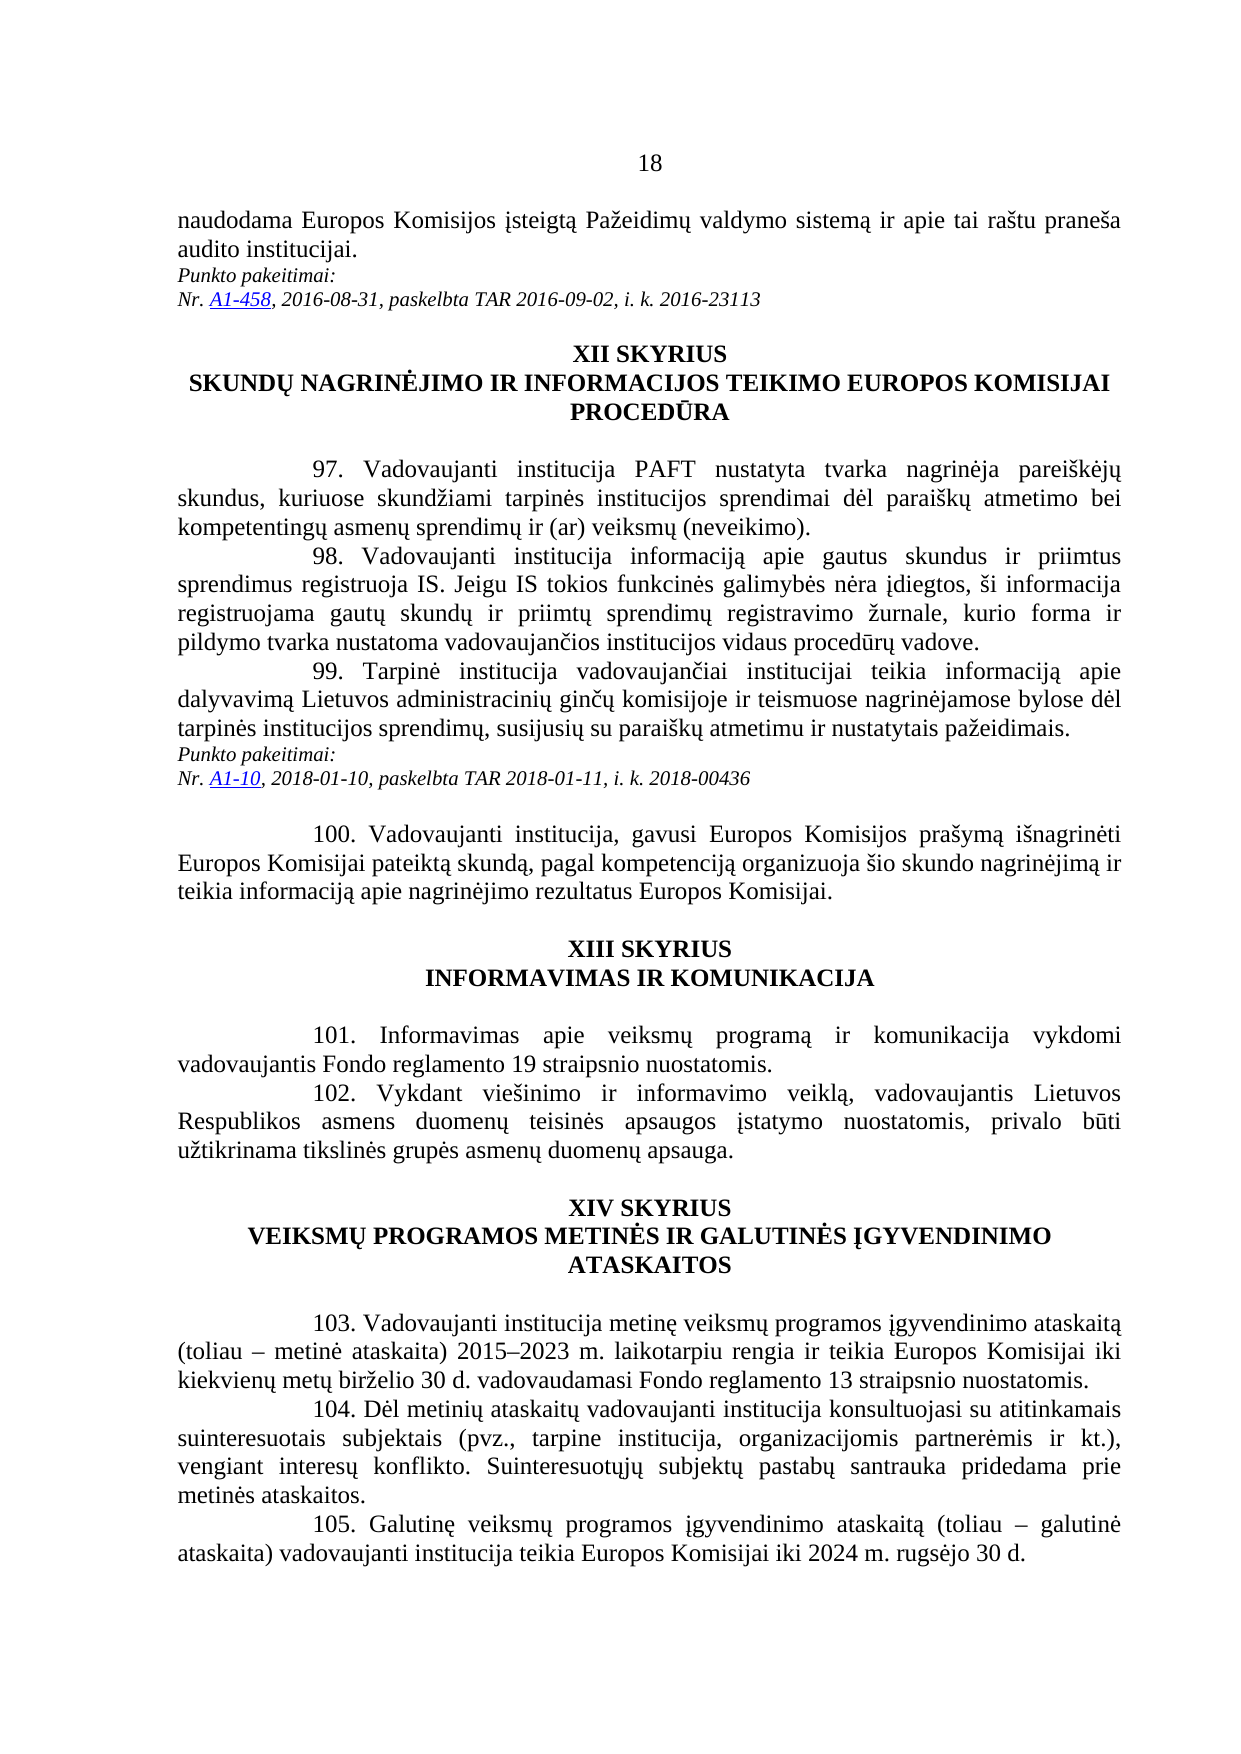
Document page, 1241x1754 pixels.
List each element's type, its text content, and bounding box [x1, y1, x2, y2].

text XII SKYRIUS [177, 339, 1122, 368]
text 97. Vadovaujanti institucija PAFT nustatyta tvarka nagrinėja pareiškėjų skundus, kuriuose skundžiami tarpinės institucijos sprendimai dėl paraiškų atmetimo bei kompetentingų asmenų sprendimų ir (ar) veiksmų (neveikimo). [177, 454, 1122, 541]
text Punkto pakeitimai: [177, 263, 1122, 287]
text 104. Dėl metinių ataskaitų vadovaujanti institucija konsultuojasi su atitinkamais suinteresuotais subjektais (pvz., tarpine institucija, organizacijomis partnerėmis ir kt.), vengiant interesų konflikto. Suinteresuotųjų subjektų pastabų santrauka pridedama prie metinės ataskaitos. [177, 1394, 1122, 1509]
text Nr. A1-458, 2016-08-31, paskelbta TAR 2016-09-02, i. k. 2016-23113 [177, 287, 1122, 311]
text 101. Informavimas apie veiksmų programą ir komunikacija vykdomi vadovaujantis Fondo reglamento 19 straipsnio nuostatomis. [177, 1020, 1122, 1078]
text VEIKSMŲ PROGRAMOS METINĖS IR GALUTINĖS ĮGYVENDINIMO ATASKAITOS [177, 1221, 1122, 1279]
text XIV SKYRIUS [177, 1193, 1122, 1221]
text INFORMAVIMAS IR KOMUNIKACIJA [177, 963, 1122, 991]
text 102. Vykdant viešinimo ir informavimo veiklą, vadovaujantis Lietuvos Respublikos asmens duomenų teisinės apsaugos įstatymo nuostatomis, privalo būti užtikrinama tikslinės grupės asmenų duomenų apsauga. [177, 1078, 1122, 1164]
text naudodama Europos Komisijos įsteigtą Pažeidimų valdymo sistemą ir apie tai raštu praneša audito institucijai. [177, 205, 1122, 263]
text 99. Tarpinė institucija vadovaujančiai institucijai teikia informaciją apie dalyvavimą Lietuvos administracinių ginčų komisijoje ir teismuose nagrinėjamose bylose dėl tarpinės institucijos sprendimų, susijusių su paraiškų atmetimu ir nustatytais pažeidimais. [177, 656, 1122, 742]
text XIII SKYRIUS [177, 934, 1122, 963]
text 105. Galutinę veiksmų programos įgyvendinimo ataskaitą (toliau – galutinė ataskaita) vadovaujanti institucija teikia Europos Komisijai iki 2024 m. rugsėjo 30 d. [177, 1509, 1122, 1566]
text 103. Vadovaujanti institucija metinę veiksmų programos įgyvendinimo ataskaitą (toliau – metinė ataskaita) 2015–2023 m. laikotarpiu rengia ir teikia Europos Komisijai iki kiekvienų metų birželio 30 d. vadovaudamasi Fondo reglamento 13 straipsnio nuostatomis. [177, 1308, 1122, 1394]
text 100. Vadovaujanti institucija, gavusi Europos Komisijos prašymą išnagrinėti Europos Komisijai pateiktą skundą, pagal kompetenciją organizuoja šio skundo nagrinėjimą ir teikia informaciją apie nagrinėjimo rezultatus Europos Komisijai. [177, 819, 1122, 905]
text Punkto pakeitimai: [177, 742, 1122, 766]
text Nr. A1-10, 2018-01-10, paskelbta TAR 2018-01-11, i. k. 2018-00436 [177, 766, 1122, 790]
text SKUNDŲ NAGRINĖJIMO IR INFORMACIJOS TEIKIMO EUROPOS KOMISIJAI PROCEDŪRA [177, 368, 1122, 426]
text 98. Vadovaujanti institucija informaciją apie gautus skundus ir priimtus sprendimus registruoja IS. Jeigu IS tokios funkcinės galimybės nėra įdiegtos, ši informacija registruojama gautų skundų ir priimtų sprendimų registravimo žurnale, kurio forma ir pildymo tvarka nustatoma vadovaujančios institucijos vidaus procedūrų vadove. [177, 541, 1122, 656]
